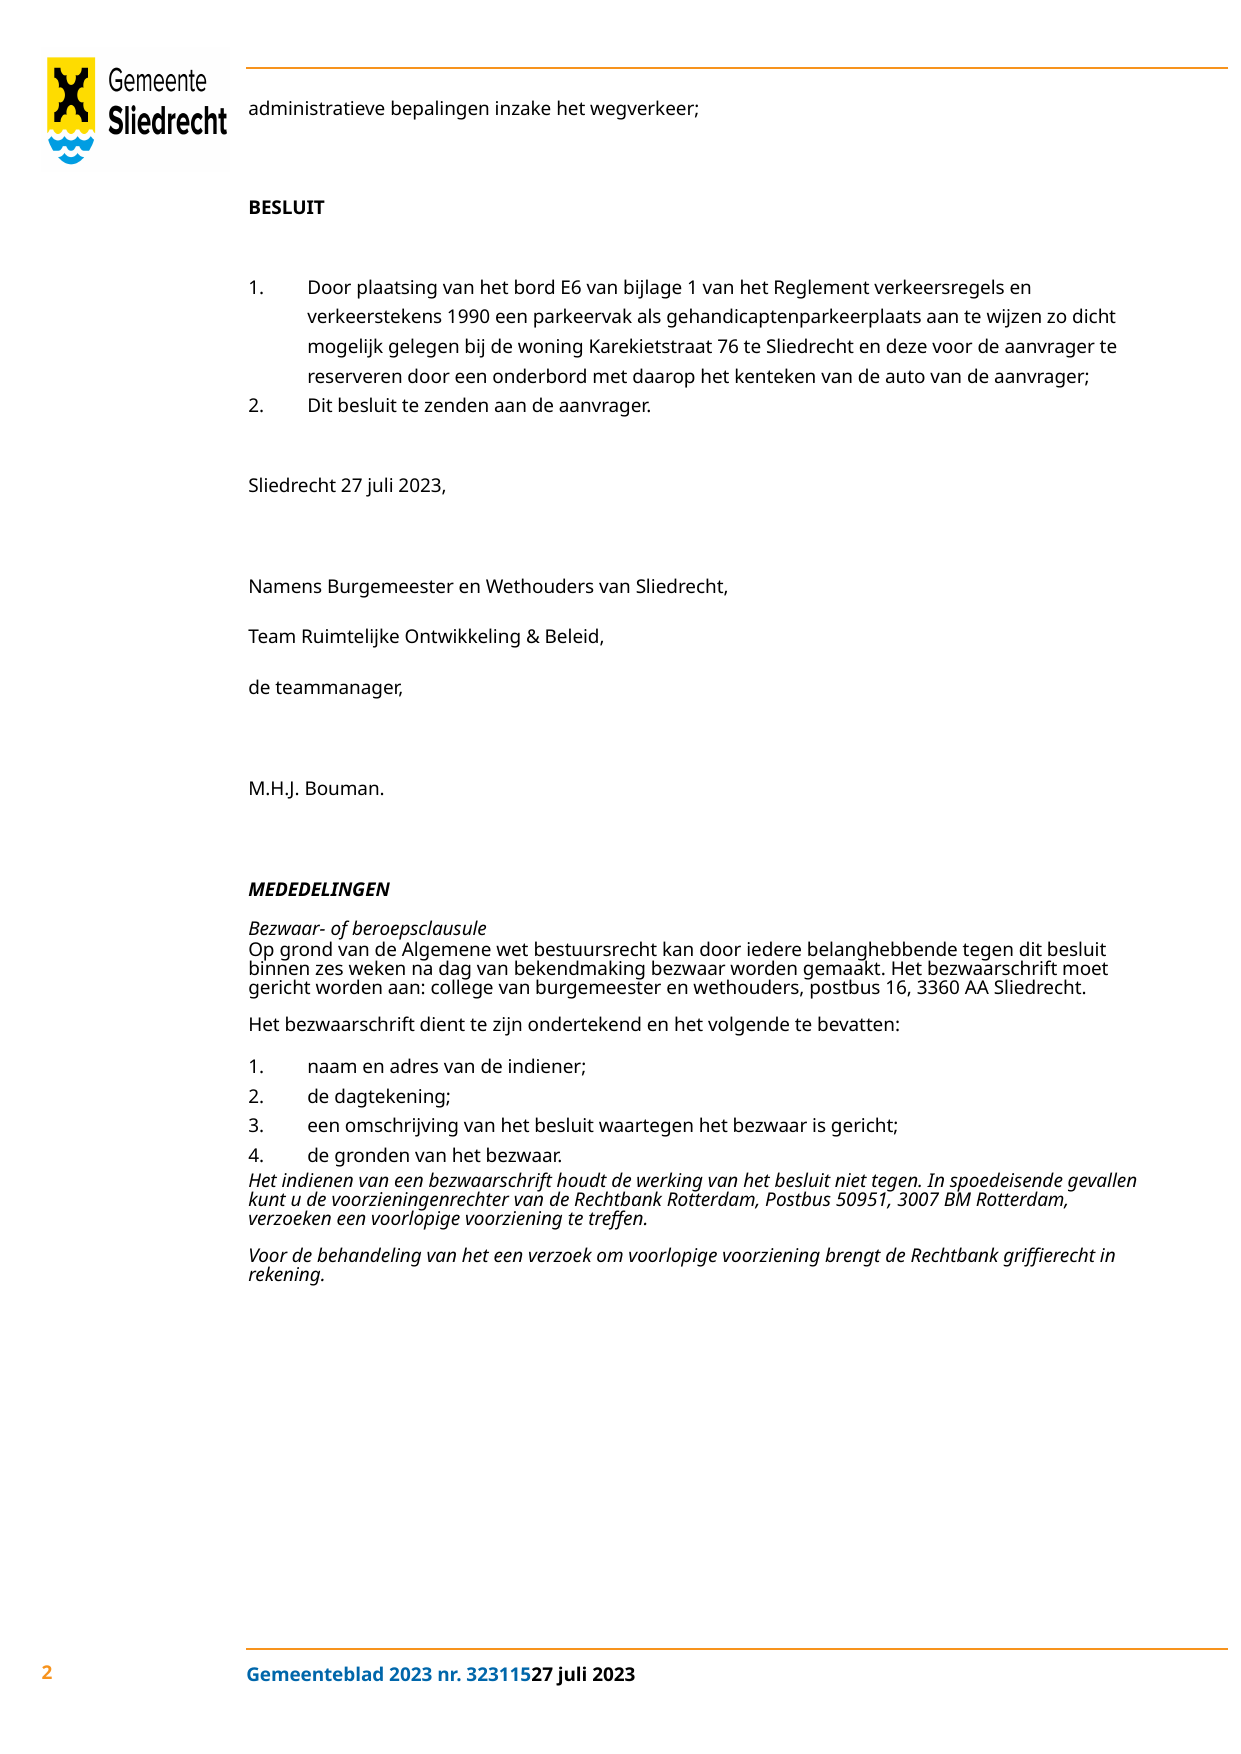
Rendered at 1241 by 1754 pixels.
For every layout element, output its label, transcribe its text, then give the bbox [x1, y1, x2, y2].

text Op grond van de Algemene wet bestuursrecht kan door iedere belanghebbende tegen dit besluit binnen zes weken na dag van bekendmaking bezwaar worden gemaakt. Het bezwaarschrift moet gericht worden aan: college van burgemeester en wethouders, postbus 16, 3360 AA Sliedrecht. [248, 941, 1152, 998]
text MEDEDELINGEN [248, 876, 1152, 901]
text BESLUIT [248, 194, 1152, 220]
text Het indienen van een bezwaarschrift houdt de werking van het besluit niet tegen. In spoedeisende gevallen kunt u de voorzieningenrechter van de Rechtbank Rotterdam, Postbus 50951, 3007 BM Rotterdam, verzoeken een voorlopige voorziening te treffen. [248, 1172, 1152, 1229]
list Door plaatsing van het bord E6 van bijlage 1 van het Reglement verkeersregels en verkeerstekens 1990 een parkeervak als gehandicaptenparkeerplaats aan te wijzen zo dicht mogelijk gelegen bij de woning Karekietstraat 76 te Sliedrecht en deze voor de aanvrager te reserveren door een onderbord met daarop het kenteken van de auto van de aanvrager; [248, 274, 1152, 389]
text M.H.J. Bouman. [248, 775, 1152, 801]
text Namens Burgemeester en Wethouders van Sliedrecht, [248, 573, 1152, 599]
text Bezwaar- of beroepsclausule [248, 915, 1152, 941]
list een omschrijving van het besluit waartegen het bezwaar is gericht; [248, 1112, 1152, 1138]
text Voor de behandeling van het een verzoek om voorlopige voorziening brengt de Rechtbank griffierecht in rekening. [248, 1247, 1152, 1286]
text de teammanager, [248, 674, 1152, 700]
text Sliedrecht 27 juli 2023, [248, 472, 1152, 498]
list de dagtekening; [248, 1083, 1152, 1108]
text Team Ruimtelijke Ontwikkeling & Beleid, [248, 624, 1152, 649]
text administratieve bepalingen inzake het wegverkeer; [248, 95, 1152, 121]
list de gronden van het bezwaar. [248, 1142, 1152, 1168]
list Dit besluit te zenden aan de aanvrager. [248, 392, 1152, 418]
picture [41, 47, 231, 172]
list naam en adres van de indiener; [248, 1053, 1152, 1079]
text Het bezwaarschrift dient te zijn ondertekend en het volgende te bevatten: [248, 1016, 1152, 1036]
